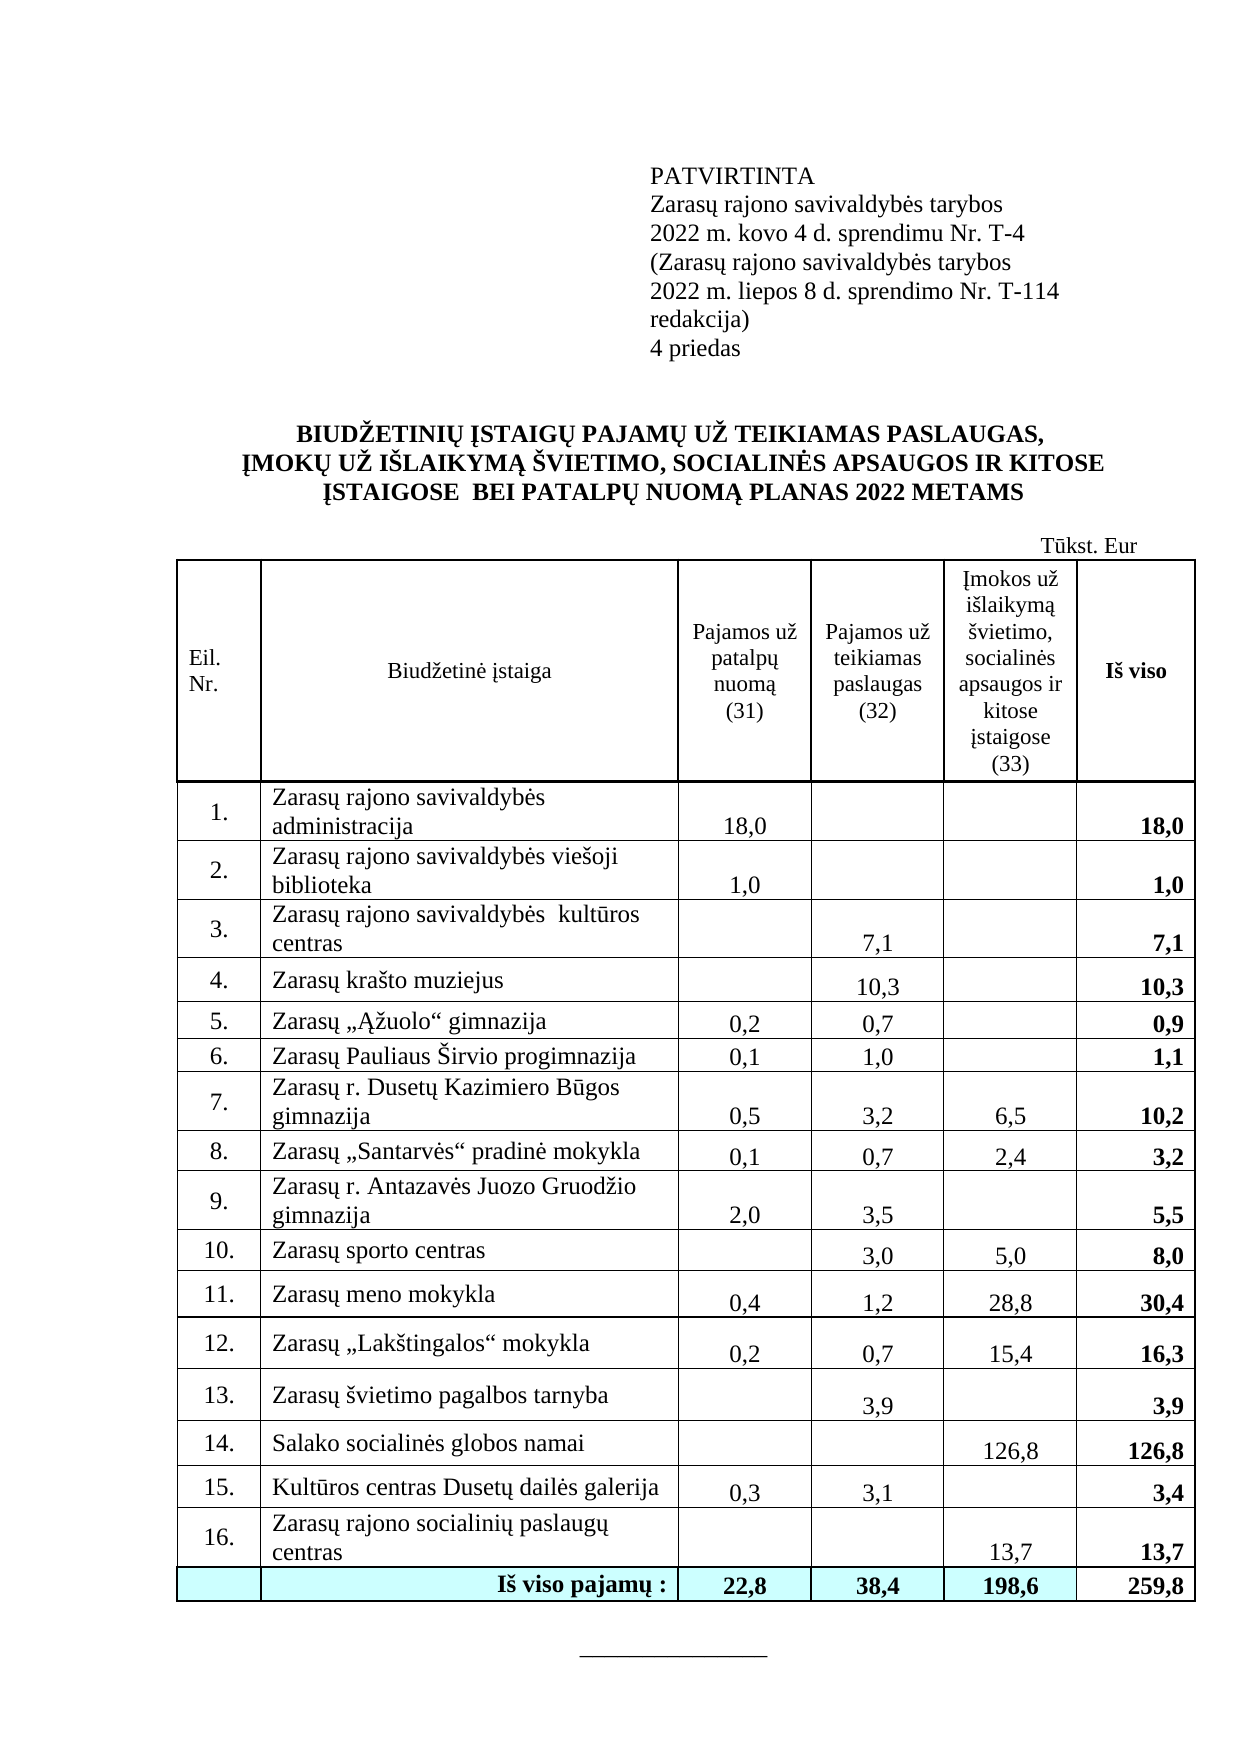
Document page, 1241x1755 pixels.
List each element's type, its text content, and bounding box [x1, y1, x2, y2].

table_cell Zarasų meno mokykla [261, 1271, 678, 1316]
table_cell Zarasų rajono savivaldybės viešoji biblioteka [261, 841, 678, 898]
table_cell [812, 1508, 943, 1566]
table_cell 5,5 [1077, 1171, 1194, 1229]
table_cell [812, 783, 943, 840]
table_cell Zarasų krašto muziejus [261, 958, 678, 1001]
table_header Įmokos už išlaikymą švietimo, socialinės apsaugos ir kitose įstaigose (33) [945, 561, 1076, 780]
table_cell [679, 1508, 811, 1566]
table_cell Zarasų Pauliaus Širvio progimnazija [261, 1039, 678, 1071]
text PATVIRTINTA [650, 161, 1169, 189]
table_cell 3,9 [1077, 1369, 1194, 1419]
table_cell 38,4 [812, 1568, 943, 1600]
table_cell 12. [178, 1318, 260, 1368]
table_cell 3,2 [812, 1072, 943, 1130]
table_cell 13,7 [1077, 1508, 1194, 1566]
table_cell 7,1 [1077, 900, 1194, 957]
table_cell Zarasų rajono socialinių paslaugų centras [261, 1508, 678, 1566]
table_cell 6. [178, 1039, 260, 1071]
table_cell 259,8 [1077, 1568, 1194, 1600]
table_cell 15,4 [944, 1318, 1076, 1368]
table_cell 16. [178, 1508, 260, 1566]
table_cell 8. [178, 1131, 260, 1170]
table_cell [944, 841, 1076, 898]
text redakcija) [650, 304, 1169, 333]
table_cell 10,3 [1077, 958, 1194, 1001]
table_cell 0,9 [1077, 1002, 1194, 1038]
table_cell 0,1 [679, 1039, 811, 1071]
table_cell [944, 1171, 1076, 1229]
table_cell [679, 900, 811, 957]
table_cell 11. [178, 1271, 260, 1316]
table_cell 1,0 [812, 1039, 943, 1071]
table_cell [812, 1421, 943, 1465]
table_header Eil. Nr. [178, 561, 260, 780]
table_cell 2,4 [944, 1131, 1076, 1170]
table_cell 1. [178, 783, 260, 840]
table_cell Zarasų rajono savivaldybės kultūros centras [261, 900, 678, 957]
table_cell 15. [178, 1466, 260, 1507]
table_cell 13,7 [944, 1508, 1076, 1566]
text ĮMOKŲ UŽ IŠLAIKYMĄ ŠVIETIMO, SOCIALINĖS APSAUGOS IR KITOSE ĮSTAIGOSE BEI PATALPŲ NUOMĄ PLANAS 2022 METAMS [177, 448, 1169, 506]
table_cell 4. [178, 958, 260, 1001]
table_cell [944, 1466, 1076, 1507]
table_cell [679, 958, 811, 1001]
table_cell [944, 1039, 1076, 1071]
table_cell 0,3 [679, 1466, 811, 1507]
table_cell 0,7 [812, 1002, 943, 1038]
text Tūkst. Eur [177, 532, 1137, 558]
table_header Iš viso [1078, 561, 1194, 780]
table_cell 30,4 [1077, 1271, 1194, 1316]
table_cell 0,2 [679, 1318, 811, 1368]
text (Zarasų rajono savivaldybės tarybos [650, 247, 1169, 276]
table_cell [944, 783, 1076, 840]
table_cell 3,5 [812, 1171, 943, 1229]
table_cell 0,5 [679, 1072, 811, 1130]
table_cell 7. [178, 1072, 260, 1130]
table_cell [944, 1002, 1076, 1038]
table_cell 2. [178, 841, 260, 898]
table_cell 1,2 [812, 1271, 943, 1316]
table_cell 1,0 [679, 841, 811, 898]
table_cell [679, 1230, 811, 1269]
table_cell 2,0 [679, 1171, 811, 1229]
table_cell 0,1 [679, 1131, 811, 1170]
table_cell Zarasų švietimo pagalbos tarnyba [261, 1369, 678, 1419]
table_cell 28,8 [944, 1271, 1076, 1316]
table_cell Salako socialinės globos namai [261, 1421, 678, 1465]
table_cell Zarasų r. Dusetų Kazimiero Būgos gimnazija [261, 1072, 678, 1130]
table_cell 3,2 [1077, 1131, 1194, 1170]
text Zarasų rajono savivaldybės tarybos [650, 189, 1169, 218]
table_cell 3. [178, 900, 260, 957]
table_cell Zarasų sporto centras [261, 1230, 678, 1269]
table_cell 0,7 [812, 1131, 943, 1170]
table_cell 3,4 [1077, 1466, 1194, 1507]
table_cell Zarasų „Ąžuolo“ gimnazija [261, 1002, 678, 1038]
table_header Biudžetinė įstaiga [262, 561, 677, 780]
table_cell 0,4 [679, 1271, 811, 1316]
table_cell 22,8 [679, 1568, 810, 1600]
table_cell 13. [178, 1369, 260, 1419]
table_cell 8,0 [1077, 1230, 1194, 1269]
table_cell [812, 841, 943, 898]
table_cell [944, 1369, 1076, 1419]
table_cell 126,8 [1077, 1421, 1194, 1465]
table_cell Iš viso pajamų : [262, 1568, 677, 1600]
table_cell 14. [178, 1421, 260, 1465]
table_cell 0,7 [812, 1318, 943, 1368]
table_cell 10. [178, 1230, 260, 1269]
table_cell 126,8 [944, 1421, 1076, 1465]
table_cell Kultūros centras Dusetų dailės galerija [261, 1466, 678, 1507]
table_cell 1,1 [1077, 1039, 1194, 1071]
table_cell Zarasų r. Antazavės Juozo Gruodžio gimnazija [261, 1171, 678, 1229]
table_cell [679, 1369, 811, 1419]
table_cell 10,2 [1077, 1072, 1194, 1130]
text _______________ [177, 1631, 1169, 1659]
table_cell 198,6 [945, 1568, 1076, 1600]
table_cell 3,9 [812, 1369, 943, 1419]
table_cell [178, 1568, 260, 1600]
table_cell [679, 1421, 811, 1465]
table_cell 9. [178, 1171, 260, 1229]
table_header Pajamos už teikiamas paslaugas (32) [812, 561, 943, 780]
text BIUDŽETINIŲ ĮSTAIGŲ PAJAMŲ UŽ TEIKIAMAS PASLAUGAS, [177, 419, 1169, 448]
text 2022 m. liepos 8 d. sprendimo Nr. T-114 [650, 276, 1169, 304]
table_cell 3,0 [812, 1230, 943, 1269]
table_cell Zarasų rajono savivaldybės administracija [261, 783, 678, 840]
table_cell 18,0 [679, 783, 811, 840]
table_cell 6,5 [944, 1072, 1076, 1130]
table_cell Zarasų „Lakštingalos“ mokykla [261, 1318, 678, 1368]
table_cell 3,1 [812, 1466, 943, 1507]
table_cell 5,0 [944, 1230, 1076, 1269]
table_cell 1,0 [1077, 841, 1194, 898]
table_cell 5. [178, 1002, 260, 1038]
table_cell [944, 958, 1076, 1001]
table_cell [944, 900, 1076, 957]
table_cell 0,2 [679, 1002, 811, 1038]
table_header Pajamos už patalpų nuomą (31) [679, 561, 810, 780]
table_cell 7,1 [812, 900, 943, 957]
table_cell 10,3 [812, 958, 943, 1001]
text 4 priedas [650, 333, 1169, 362]
text 2022 m. kovo 4 d. sprendimu Nr. T-4 [650, 218, 1169, 247]
table_cell 16,3 [1077, 1318, 1194, 1368]
table_cell 18,0 [1077, 783, 1194, 840]
table_cell Zarasų „Santarvės“ pradinė mokykla [261, 1131, 678, 1170]
